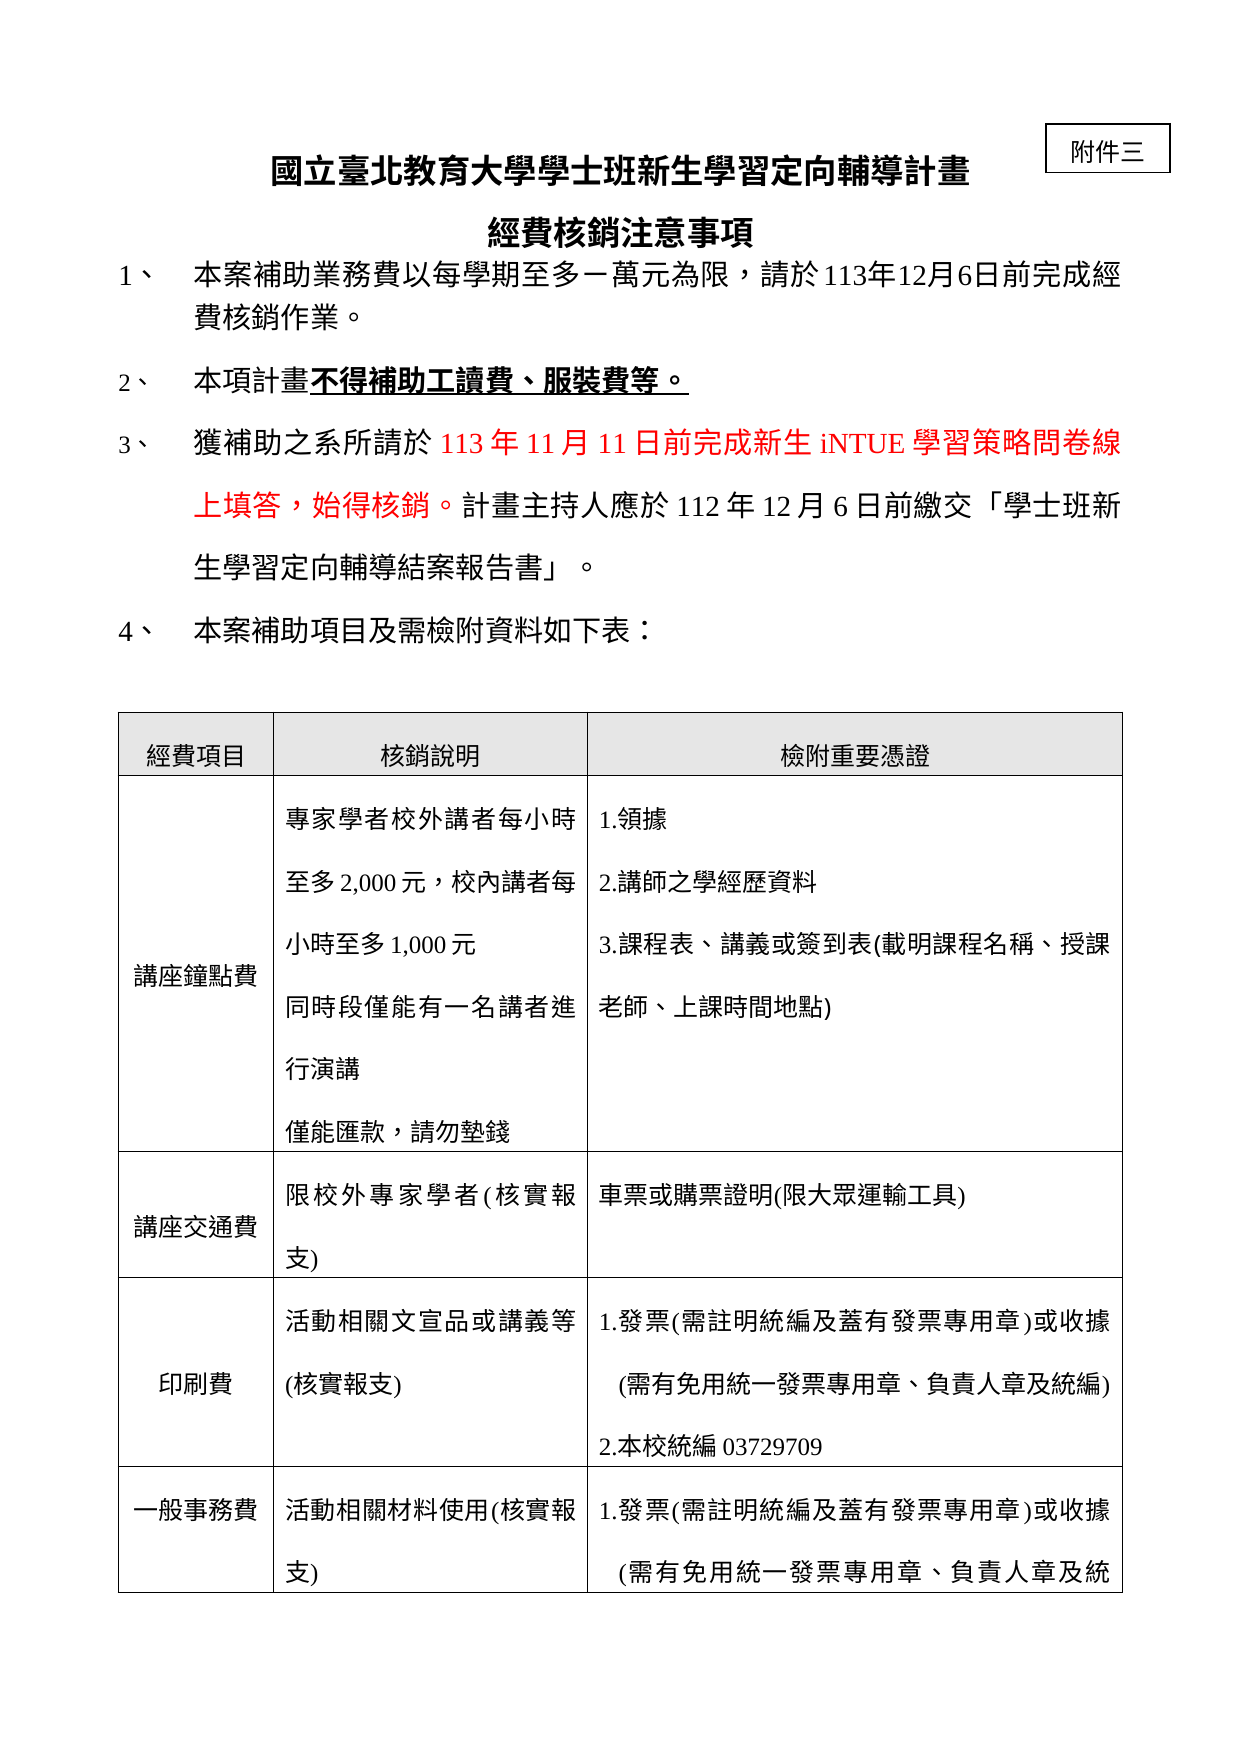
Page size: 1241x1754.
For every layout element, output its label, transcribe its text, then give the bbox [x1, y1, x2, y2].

text 國立臺北教育大學學士班新生學習定向輔導計畫 [1047, 125, 1169, 172]
table_cell 講座交通費 [119, 1152, 273, 1277]
table_cell 專家學者校外講者每小時至多2,000元，校內講者每小時至多1,000元 同時段僅能有一名講者進行演講 僅能匯款，請勿墊錢 [274, 776, 587, 1151]
table_cell 講座鐘點費 [119, 776, 273, 1151]
text 附件三 [1062, 132, 1154, 164]
table_cell 活動相關材料使用(核實報支) [274, 1467, 587, 1592]
list 本項計畫不得補助工讀費、服裝費等。 [118, 337, 1122, 399]
list 本案補助業務費以每學期至多ㄧ萬元為限，請於113年12月6日前完成經費核銷作業。 [118, 252, 1122, 337]
table_cell 1.發票(需註明統編及蓋有發票專用章)或收據(需有免用統一發票專用章、負責人章及統編) 2.本校統編03729709 [588, 1278, 1122, 1466]
list 本案補助項目及需檢附資料如下表： [118, 587, 1122, 649]
table_cell 1.發票(需註明統編及蓋有發票專用章)或收據(需有免用統一發票專用章、負責人章及統 [588, 1467, 1122, 1592]
table_header 檢附重要憑證 [588, 713, 1122, 775]
table_cell 1.領據 2.講師之學經歷資料 3.課程表、講義或簽到表(載明課程名稱、授課老師、上課時間地點) [588, 776, 1122, 1151]
table_cell 限校外專家學者(核實報支) [274, 1152, 587, 1277]
text 經費核銷注意事項 [118, 189, 1122, 252]
list 獲補助之系所請於113年11月11日前完成新生iNTUE學習策略問卷線上填答，始得核銷。計畫主持人應於112年12月6日前繳交「學士班新生學習定向輔導結案報告書」。 [118, 399, 1122, 587]
text 國立臺北教育大學學士班新生學習定向輔導計畫 [118, 127, 1122, 189]
table_header 核銷說明 [274, 713, 587, 775]
table_cell 車票或購票證明(限大眾運輸工具) [588, 1152, 1122, 1277]
table_cell 活動相關文宣品或講義等(核實報支) [274, 1278, 587, 1466]
table_header 經費項目 [119, 713, 273, 775]
table_cell 印刷費 [119, 1278, 273, 1466]
table_cell 一般事務費 [119, 1467, 273, 1592]
